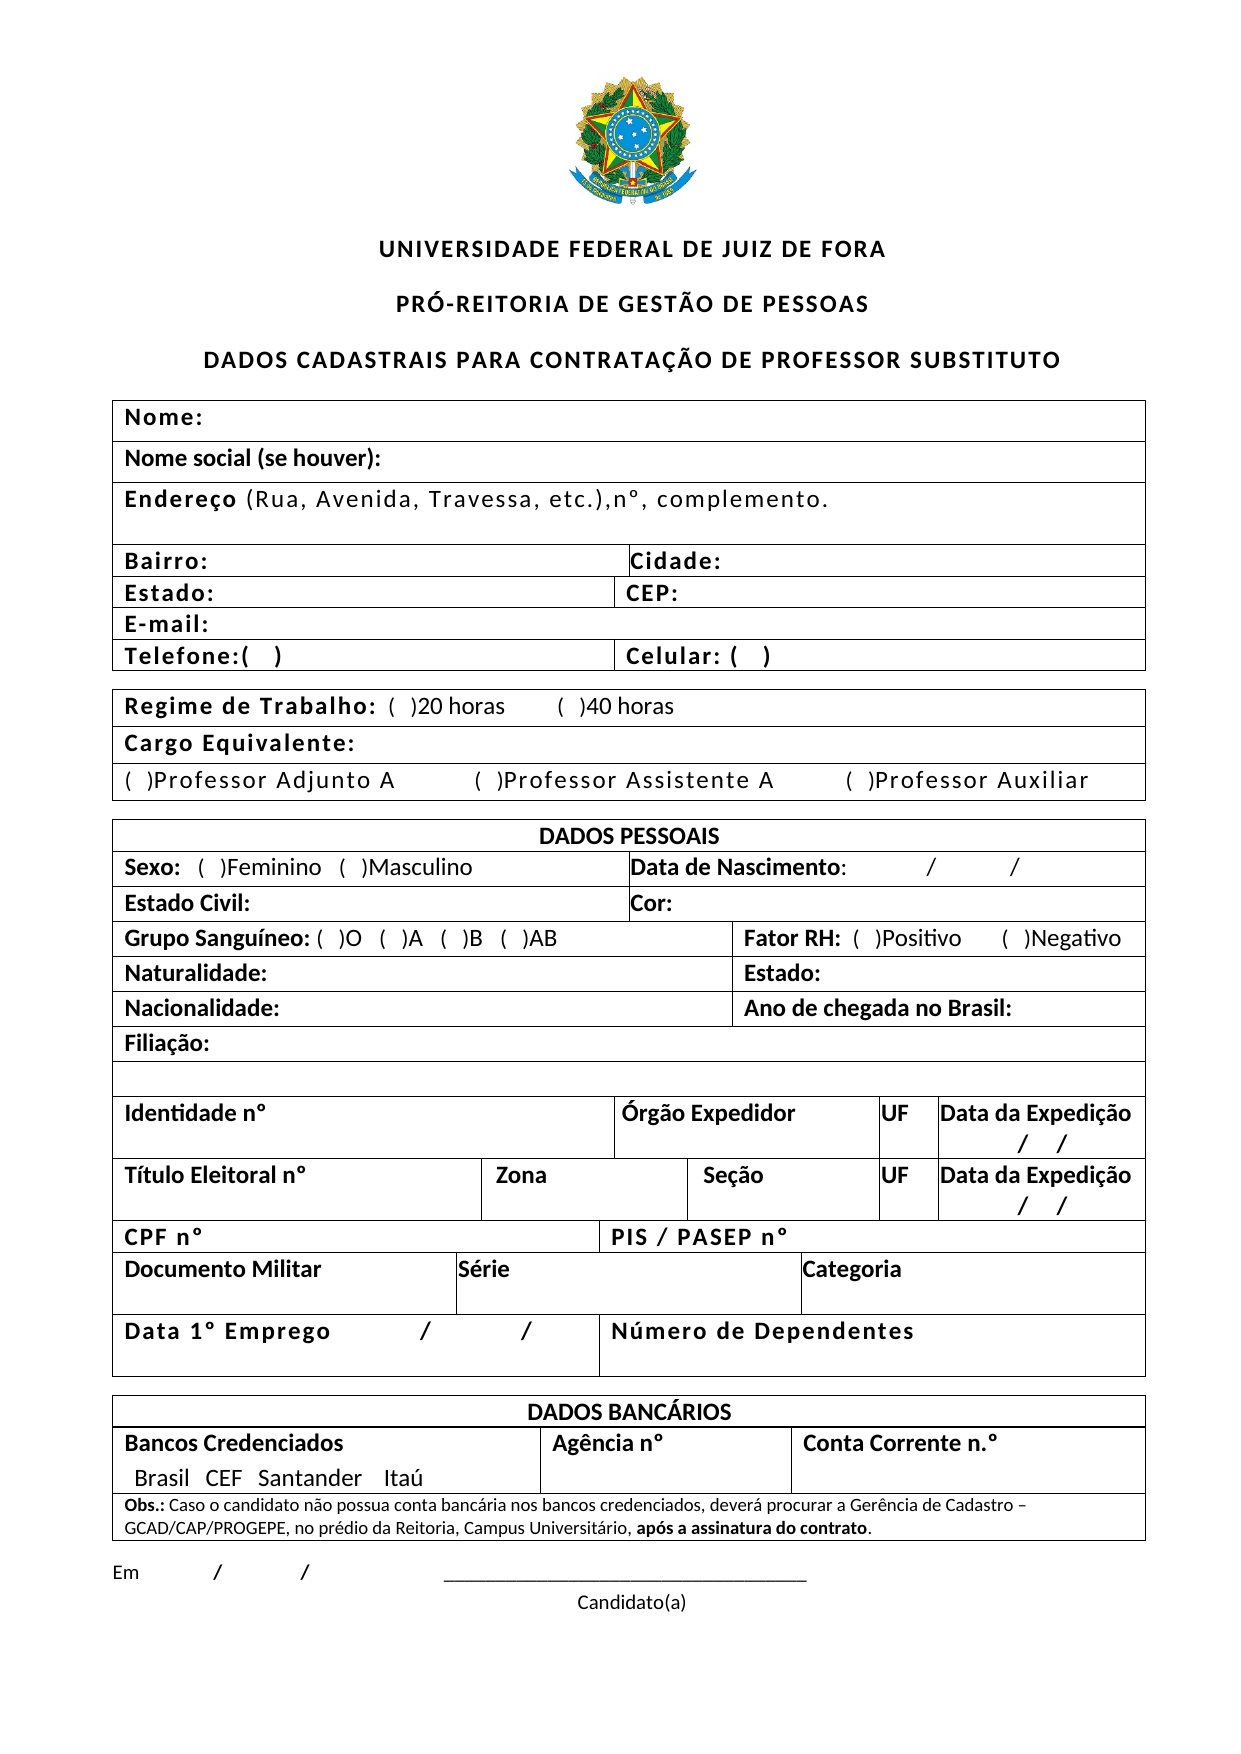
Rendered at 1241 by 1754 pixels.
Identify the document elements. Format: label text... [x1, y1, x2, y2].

table_cell PIS / PASEP nº [600, 1221, 1145, 1252]
table_cell Data de Nascimento: / / [630, 852, 1145, 886]
table_header DADOS PESSOAIS [113, 820, 1145, 851]
table_cell Órgão Expedidor [615, 1097, 879, 1158]
table_cell Zona [482, 1159, 687, 1220]
table_cell CPF nº [113, 1221, 599, 1252]
table_header Regime de Trabalho: ( )20 horas ( )40 horas [113, 690, 1145, 726]
table_cell Categoria [802, 1253, 1145, 1314]
table_cell Bancos Credenciados Brasil CEF Santander Itaú [113, 1428, 540, 1493]
table_cell Cargo Equivalente: [113, 727, 1145, 763]
table_cell ( )Professor Adjunto A ( )Professor Assistente A ( )Professor Auxiliar [113, 764, 1145, 800]
table_cell CEP: [615, 577, 1145, 607]
table_cell Sexo: ( )Feminino ( )Masculino [113, 852, 629, 886]
table_cell Identidade nº [113, 1097, 614, 1158]
table_cell Série [457, 1253, 801, 1314]
table_cell Estado Civil: [113, 887, 629, 921]
text DADOS CADASTRAIS PARA CONTRATAÇÃO DE PROFESSOR SUBSTITUTO [112, 344, 1152, 375]
table_cell Estado: [733, 957, 1145, 991]
table_cell Data 1º Emprego / / [113, 1315, 599, 1376]
text UNIVERSIDADE FEDERAL DE JUIZ DE FORA [112, 233, 1152, 263]
table_header DADOS BANCÁRIOS [113, 1396, 1145, 1426]
table_cell UF [880, 1159, 938, 1220]
table_cell Bairro: [113, 545, 629, 576]
table_cell Data da Expedição / / [939, 1097, 1145, 1158]
table_cell Título Eleitoral nº [113, 1159, 481, 1220]
text PRÓ-REITORIA DE GESTÃO DE PESSOAS [112, 288, 1152, 319]
table_cell Nacionalidade: [113, 992, 732, 1026]
table_cell Cidade: [630, 545, 1145, 576]
table_cell Celular: ( ) [615, 640, 1145, 670]
table_cell Naturalidade: [113, 957, 732, 991]
table_cell Estado: [113, 577, 614, 607]
table_cell UF [880, 1097, 938, 1158]
table_cell Fator RH: ( )Positivo ( )Negativo [733, 922, 1145, 956]
text Candidato(a) [112, 1589, 1152, 1615]
table_cell Data da Expedição / / [939, 1159, 1145, 1220]
table_cell Endereço (Rua, Avenida, Travessa, etc.),nº, complemento. [113, 483, 1145, 544]
table_cell Filiação: [113, 1027, 1145, 1061]
table_cell [113, 1062, 1145, 1096]
table_cell Telefone:( ) [113, 640, 614, 670]
table_cell Conta Corrente n.º [792, 1428, 1145, 1493]
text Em / / ___________________________________ [112, 1557, 1152, 1585]
table_cell Documento Militar [113, 1253, 456, 1314]
table_cell Obs.: Caso o candidato não possua conta bancária nos bancos credenciados, deverá procurar a Gerência de Cadastro – GCAD/CAP/PROGEPE, no prédio da Reitoria, Campus Universitário, após a assinatura do contrato. [113, 1494, 1145, 1539]
table_cell E-mail: [113, 608, 1145, 639]
table_cell Seção [688, 1159, 879, 1220]
table_cell Ano de chegada no Brasil: [733, 992, 1145, 1026]
table_cell Grupo Sanguíneo: ( )O ( )A ( )B ( )AB [113, 922, 732, 956]
table_cell Cor: [630, 887, 1145, 921]
table_header Nome: [113, 401, 1145, 441]
table_cell Agência nº [541, 1428, 791, 1493]
table_cell Nome social (se houver): [113, 442, 1145, 482]
table_cell Número de Dependentes [600, 1315, 1145, 1376]
